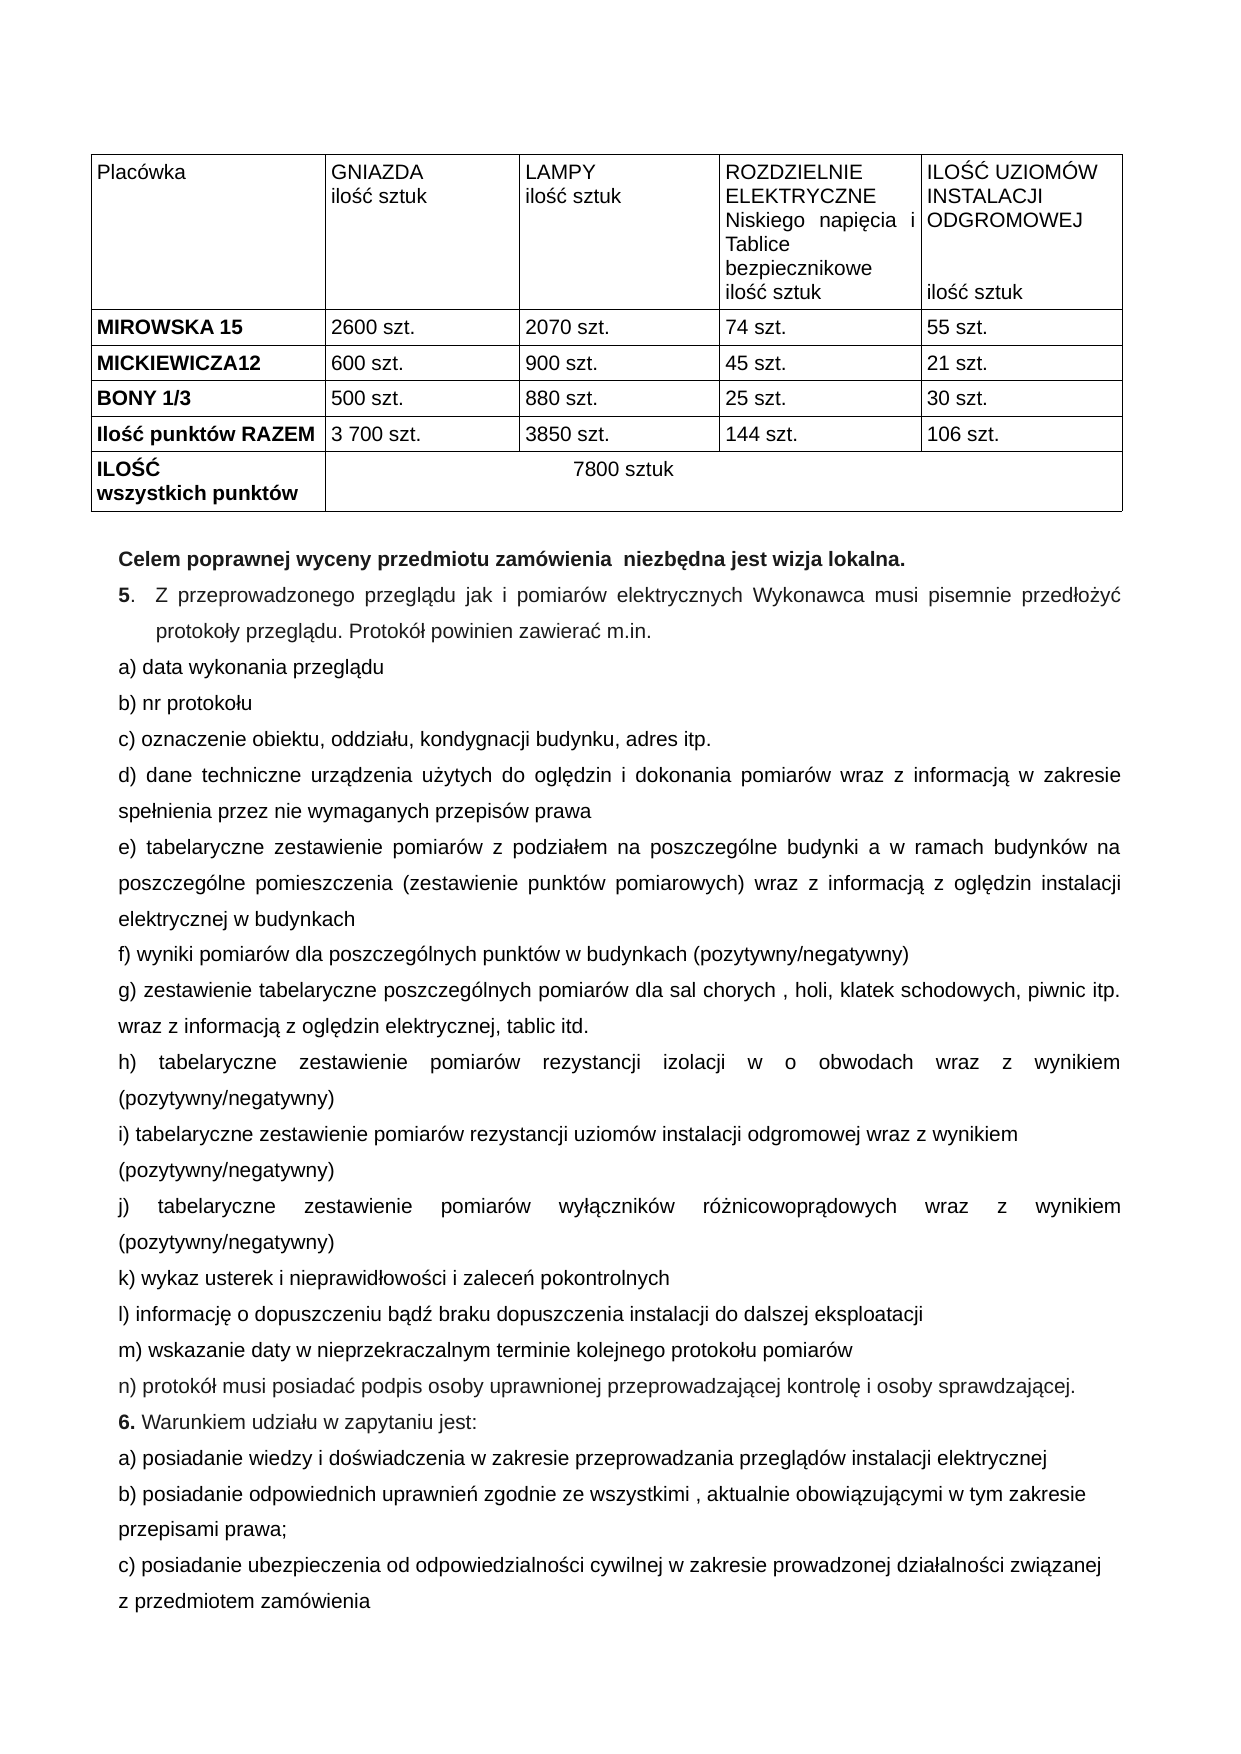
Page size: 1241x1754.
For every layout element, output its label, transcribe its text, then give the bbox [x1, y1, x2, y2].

table_cell MICKIEWICZA12 [92, 346, 325, 380]
text 6. Warunkiem udziału w zapytaniu jest: [118, 1409, 1122, 1433]
table_header LAMPY ilość sztuk [520, 155, 719, 309]
text a) data wykonania przeglądu [118, 655, 1122, 679]
table_header ROZDZIELNIE ELEKTRYCZNE Niskiego napięcia i Tablice bezpiecznikowe ilość sztuk [720, 155, 921, 309]
text c) oznaczenie obiektu, oddziału, kondygnacji budynku, adres itp. [118, 727, 1122, 751]
text 5. Z przeprowadzonego przeglądu jak i pomiarów elektrycznych Wykonawca musi pisemnie przedłożyć protokoły przeglądu. Protokół powinien zawierać m.in. [118, 583, 1122, 643]
table_cell BONY 1/3 [92, 381, 325, 416]
text m) wskazanie daty w nieprzekraczalnym terminie kolejnego protokołu pomiarów [118, 1338, 1122, 1362]
text h) tabelaryczne zestawienie pomiarów rezystancji izolacji w o obwodach wraz z wynikiem (pozytywny/negatywny) [118, 1050, 1122, 1110]
text c) posiadanie ubezpieczenia od odpowiedzialności cywilnej w zakresie prowadzonej działalności związanej z przedmiotem zamówienia [118, 1553, 1122, 1613]
text g) zestawienie tabelaryczne poszczególnych pomiarów dla sal chorych , holi, klatek schodowych, piwnic itp. wraz z informacją z oględzin elektrycznej, tablic itd. [118, 978, 1122, 1038]
text k) wykaz usterek i nieprawidłowości i zaleceń pokontrolnych [118, 1266, 1122, 1290]
text i) tabelaryczne zestawienie pomiarów rezystancji uziomów instalacji odgromowej wraz z wynikiem [118, 1122, 1122, 1146]
table_cell MIROWSKA 15 [92, 310, 325, 345]
text b) posiadanie odpowiednich uprawnień zgodnie ze wszystkimi , aktualnie obowiązującymi w tym zakresie przepisami prawa; [118, 1481, 1122, 1541]
text e) tabelaryczne zestawienie pomiarów z podziałem na poszczególne budynki a w ramach budynków na poszczególne pomieszczenia (zestawienie punktów pomiarowych) wraz z informacją z oględzin instalacji elektrycznej w budynkach [118, 834, 1122, 930]
text d) dane techniczne urządzenia użytych do oględzin i dokonania pomiarów wraz z informacją w zakresie spełnienia przez nie wymaganych przepisów prawa [118, 763, 1122, 822]
table_cell 74 szt. [720, 310, 921, 345]
table_cell 25 szt. [720, 381, 921, 416]
text a) posiadanie wiedzy i doświadczenia w zakresie przeprowadzania przeglądów instalacji elektrycznej [118, 1445, 1122, 1469]
table_cell 21 szt. [922, 346, 1122, 380]
table_cell ILOŚĆ wszystkich punktów [92, 452, 325, 511]
table_header GNIAZDA ilość sztuk [326, 155, 519, 309]
text l) informację o dopuszczeniu bądź braku dopuszczenia instalacji do dalszej eksploatacji [118, 1302, 1122, 1326]
table_cell 880 szt. [520, 381, 719, 416]
table_cell 55 szt. [922, 310, 1122, 345]
table_cell 2600 szt. [326, 310, 519, 345]
text j) tabelaryczne zestawienie pomiarów wyłączników różnicowoprądowych wraz z wynikiem (pozytywny/negatywny) [118, 1194, 1122, 1254]
table_cell 600 szt. [326, 346, 519, 380]
table_cell 45 szt. [720, 346, 921, 380]
table_header ILOŚĆ UZIOMÓW INSTALACJI ODGROMOWEJ ilość sztuk [922, 155, 1122, 309]
text (pozytywny/negatywny) [118, 1158, 1122, 1182]
table_cell 30 szt. [922, 381, 1122, 416]
table_cell 7800 sztuk [326, 452, 1122, 511]
text Celem poprawnej wyceny przedmiotu zamówienia niezbędna jest wizja lokalna. [118, 547, 1122, 571]
table_cell 144 szt. [720, 417, 921, 451]
table_cell 3 700 szt. [326, 417, 519, 451]
table_header Placówka [92, 155, 325, 309]
text b) nr protokołu [118, 691, 1122, 715]
table_cell 500 szt. [326, 381, 519, 416]
text f) wyniki pomiarów dla poszczególnych punktów w budynkach (pozytywny/negatywny) [118, 942, 1122, 966]
table_cell Ilość punktów RAZEM [92, 417, 325, 451]
table_cell 106 szt. [922, 417, 1122, 451]
table_cell 900 szt. [520, 346, 719, 380]
table_cell 2070 szt. [520, 310, 719, 345]
table_cell 3850 szt. [520, 417, 719, 451]
text n) protokół musi posiadać podpis osoby uprawnionej przeprowadzającej kontrolę i osoby sprawdzającej. [118, 1373, 1122, 1397]
